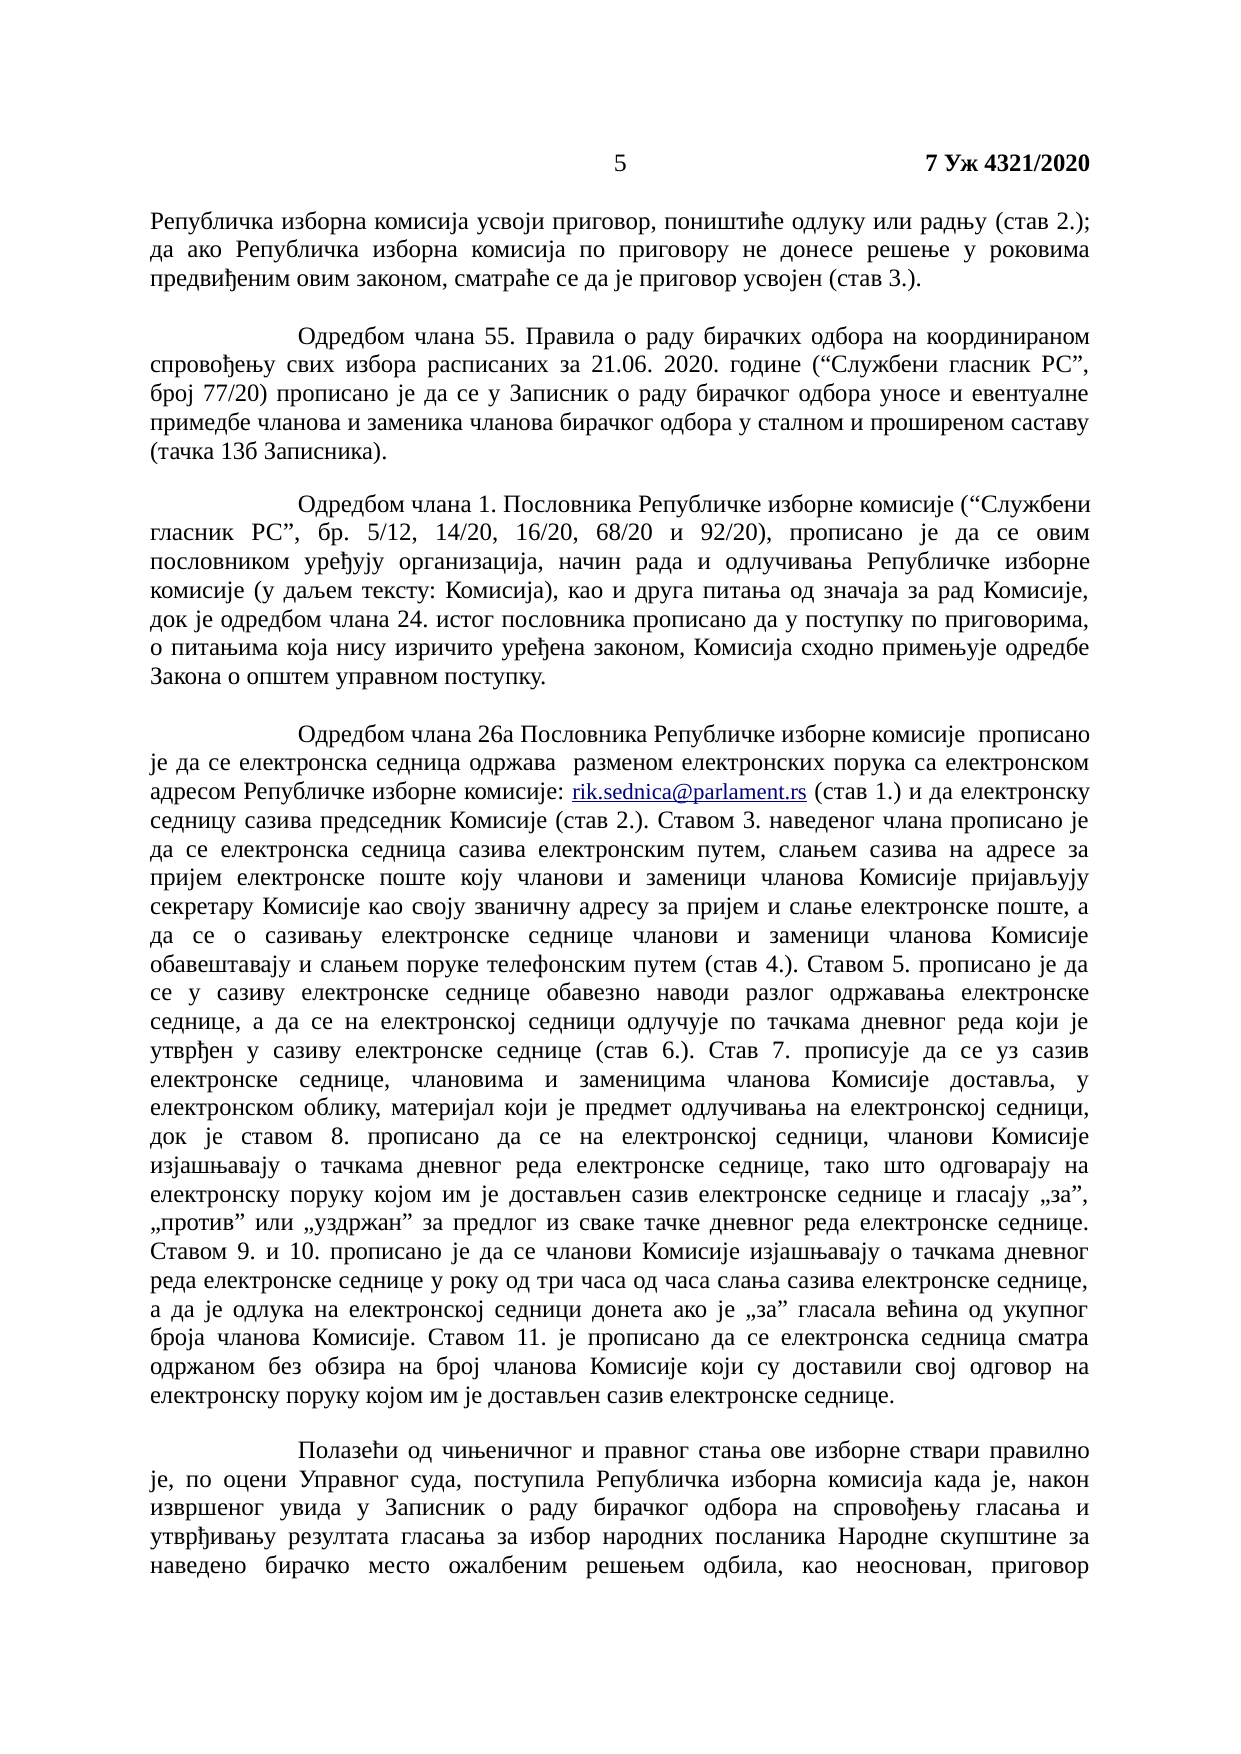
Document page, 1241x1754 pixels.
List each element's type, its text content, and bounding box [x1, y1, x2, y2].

text Одредбом члана 1. Пословника Републичке изборне комисије (“Службени гласник РС”, бр. 5/12, 14/20, 16/20, 68/20 и 92/20), прописано је да се овим пословником уређују организација, начин рада и одлучивања Републичке изборне комисије (у даљем тексту: Комисија), као и друга питања од значаја за рад Комисије, док је одредбом члана 24. истог пословника прописано да у поступку по приговорима, о питањима која нису изричито уређена законом, Комисија сходно примењује одредбе Закона о општем управном поступку. [150, 489, 1091, 690]
text Полазећи од чињеничног и правног стања ове изборне ствари правилно је, по оцени Управног суда, поступила Републичка изборна комисија када је, након извршеног увида у Записник о раду бирачког одбора на спровођењу гласања и утврђивању резултата гласања за избор народних посланика Народне скупштине за наведено бирачко место ожалбеним решењем одбила, као неоснован, приговор [150, 1435, 1091, 1579]
text Одредбом члана 55. Правила о раду бирачких одбора на координираном спровођењу свих избора расписаних за 21.06. 2020. године (“Службени гласник РС”, број 77/20) прописано је да се у Записник о раду бирачког одбора уносе и евентуалне примедбе чланова и заменика чланова бирачког одбора у сталном и проширеном саставу (тачка 13б Записника). [150, 321, 1091, 464]
text Републичка изборна комисија усвоји приговор, поништиће одлуку или радњу (став 2.); да ако Републичка изборна комисија по приговору не донесе решење у роковима предвиђеним овим законом, сматраће се да је приговор усвојен (став 3.). [150, 206, 1091, 292]
text Одредбом члана 26а Пословника Републичке изборне комисије прописано је да се електронска седница одржава разменом електронских порука са електронском адресом Републичке изборне комисије: rik.sednica@parlament.rs (став 1.) и да електронску седницу сазива председник Комисије (став 2.). Ставом 3. наведеног члана прописано је да се електронска седница сазива електронским путем, слањем сазива на адресе за пријем електронске поште коју чланови и заменици чланова Комисије пријављују секретару Комисије као своју званичну адресу за пријем и слање електронске поште, а да се о сазивању електронске седнице чланови и заменици чланова Комисије обавештавају и слањем поруке телефонским путем (став 4.). Ставом 5. прописано је да се у сазиву електронске седнице обавезно наводи разлог одржавања електронске седнице, а да се на електронској седници одлучује по тачкама дневног реда који је утврђен у сазиву електронске седнице (став 6.). Став 7. прописује да се уз сазив електронске седнице, члановима и заменицима чланова Комисије доставља, у електронском облику, материјал који је предмет одлучивања на електронској седници, док је ставом 8. прописано да се на електронској седници, чланови Комисије изјашњавају о тачкама дневног реда електронске седнице, тако што одговарају на електронску поруку којом им је достављен сазив електронске седнице и гласају „за”, „против” или „уздржан” за предлог из сваке тачке дневног реда електронске седнице. Ставом 9. и 10. прописано је да се чланови Комисије изјашњавају о тачкама дневног реда електронске седнице у року од три часа од часа слања сазива електронске седнице, а да је одлука на електронској седници донета ако је „за” гласала већина од укупног броја чланова Комисије. Ставом 11. је прописано да се електронска седница сматра одржаном без обзира на број чланова Комисије који су доставили свој одговор на електронску поруку којом им је достављен сазив електронске седнице. [150, 719, 1091, 1409]
